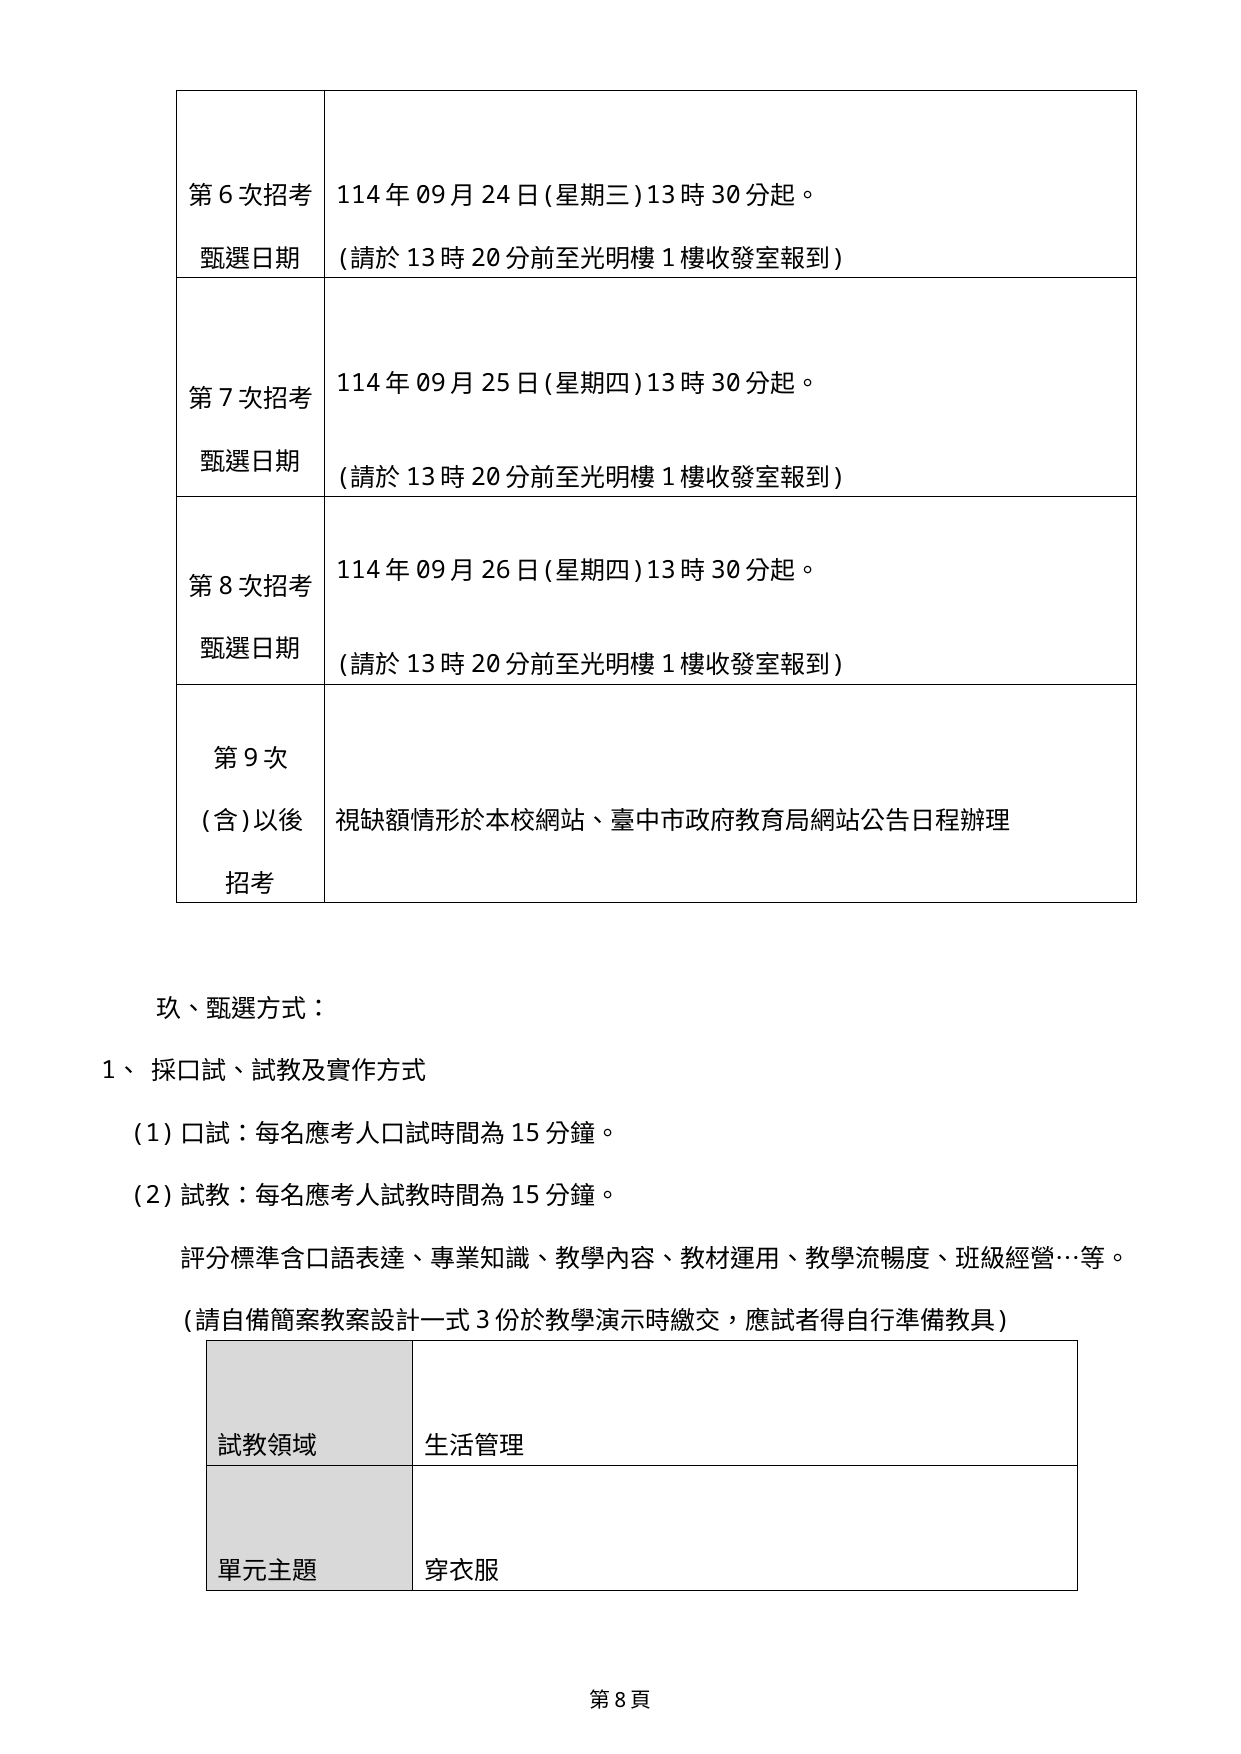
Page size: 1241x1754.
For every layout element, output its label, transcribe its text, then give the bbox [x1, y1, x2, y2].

table_cell 114年09月25日(星期四)13時30分起。 (請於13時20分前至光明樓1樓收發室報到) [325, 278, 1136, 496]
text 評分標準含口語表達、專業知識、教學內容、教材運用、教學流暢度、班級經營…等。(請自備簡案教案設計一式3份於教學演示時繳交，應試者得自行準備教具) [180, 1215, 1134, 1340]
table_cell 第9次(含)以後招考 [177, 685, 324, 902]
table_cell 第8次招考甄選日期 [177, 497, 324, 683]
table_cell 114年09月24日(星期三)13時30分起。 (請於13時20分前至光明樓1樓收發室報到) [325, 91, 1136, 277]
table_cell 單元主題 [207, 1466, 412, 1590]
table_cell 穿衣服 [413, 1466, 1077, 1590]
list 甄選方式： [156, 965, 1134, 1027]
table_cell 第7次招考甄選日期 [177, 278, 324, 496]
list 口試：每名應考人口試時間為15分鐘。 [106, 1090, 1134, 1152]
table_cell 視缺額情形於本校網站、臺中市政府教育局網站公告日程辦理 [325, 685, 1136, 902]
table_header 生活管理 [413, 1341, 1077, 1465]
list 試教：每名應考人試教時間為15分鐘。 [106, 1152, 1134, 1215]
list 採口試、試教及實作方式 [101, 1027, 1134, 1090]
table_cell 114年09月26日(星期四)13時30分起。 (請於13時20分前至光明樓1樓收發室報到) [325, 497, 1136, 683]
table_cell 第6次招考甄選日期 [177, 91, 324, 277]
table_header 試教領域 [207, 1341, 412, 1465]
